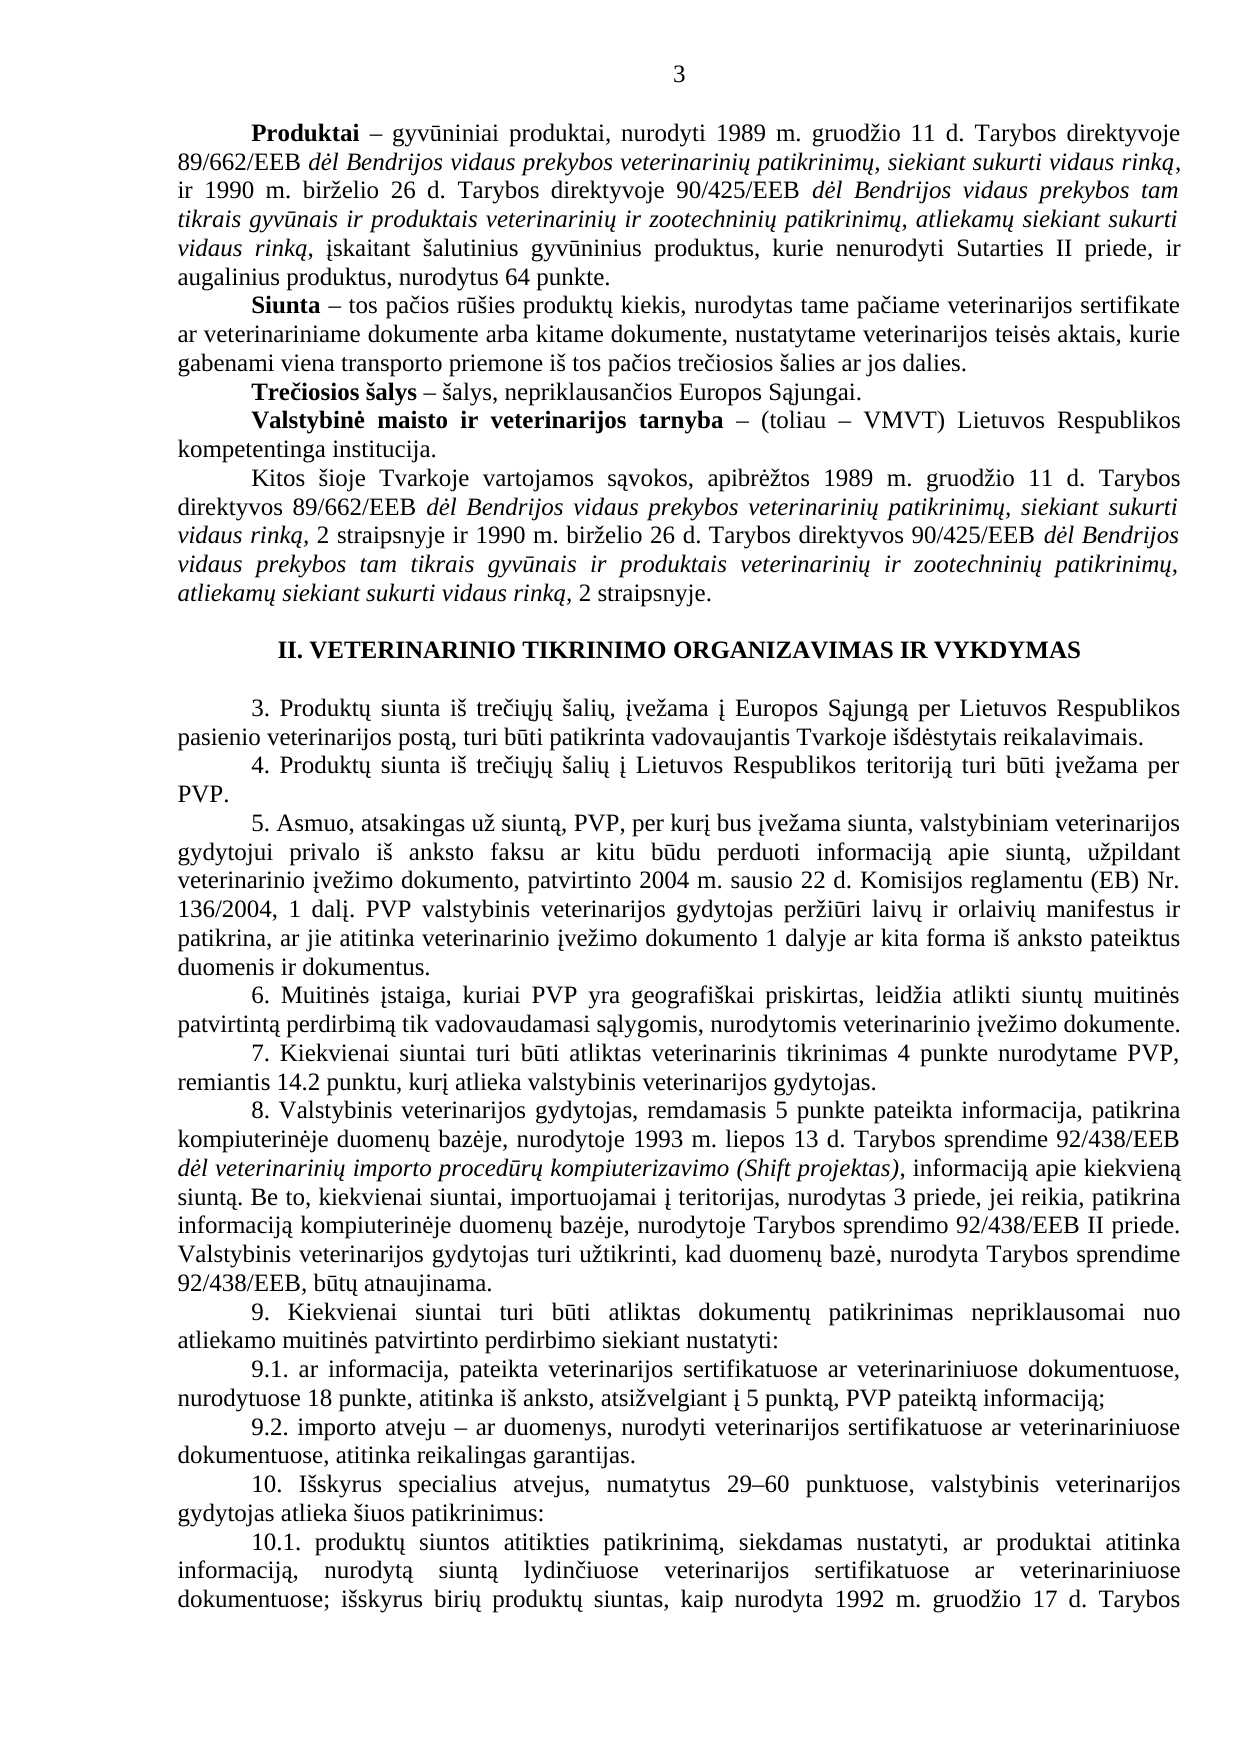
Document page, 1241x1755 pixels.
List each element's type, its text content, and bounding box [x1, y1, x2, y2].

text 3. Produktų siunta iš trečiųjų šalių, įvežama į Europos Sąjungą per Lietuvos Respublikos pasienio veterinarijos postą, turi būti patikrinta vadovaujantis Tvarkoje išdėstytais reikalavimais. [177, 693, 1181, 751]
text 9. Kiekvienai siuntai turi būti atliktas dokumentų patikrinimas nepriklausomai nuo atliekamo muitinės patvirtinto perdirbimo siekiant nustatyti: [177, 1297, 1181, 1354]
text 10. Išskyrus specialius atvejus, numatytus 29–60 punktuose, valstybinis veterinarijos gydytojas atlieka šiuos patikrinimus: [177, 1469, 1181, 1527]
text 7. Kiekvienai siuntai turi būti atliktas veterinarinis tikrinimas 4 punkte nurodytame PVP, remiantis 14.2 punktu, kurį atlieka valstybinis veterinarijos gydytojas. [177, 1038, 1181, 1096]
text Produktai – gyvūniniai produktai, nurodyti 1989 m. gruodžio 11 d. Tarybos direktyvoje 89/662/EEB dėl Bendrijos vidaus prekybos veterinarinių patikrinimų, siekiant sukurti vidaus rinką, ir 1990 m. birželio 26 d. Tarybos direktyvoje 90/425/EEB dėl Bendrijos vidaus prekybos tam tikrais gyvūnais ir produktais veterinarinių ir zootechninių patikrinimų, atliekamų siekiant sukurti vidaus rinką, įskaitant šalutinius gyvūninius produktus, kurie nenurodyti Sutarties II priede, ir augalinius produktus, nurodytus 64 punkte. [177, 118, 1181, 291]
text 4. Produktų siunta iš trečiųjų šalių į Lietuvos Respublikos teritoriją turi būti įvežama per PVP. [177, 751, 1181, 808]
text 5. Asmuo, atsakingas už siuntą, PVP, per kurį bus įvežama siunta, valstybiniam veterinarijos gydytojui privalo iš anksto faksu ar kitu būdu perduoti informaciją apie siuntą, užpildant veterinarinio įvežimo dokumento, patvirtinto 2004 m. sausio 22 d. Komisijos reglamentu (EB) Nr. 136/2004, 1 dalį. PVP valstybinis veterinarijos gydytojas peržiūri laivų ir orlaivių manifestus ir patikrina, ar jie atitinka veterinarinio įvežimo dokumento 1 dalyje ar kita forma iš anksto pateiktus duomenis ir dokumentus. [177, 808, 1181, 981]
text 10.1. produktų siuntos atitikties patikrinimą, siekdamas nustatyti, ar produktai atitinka informaciją, nurodytą siuntą lydinčiuose veterinarijos sertifikatuose ar veterinariniuose dokumentuose; išskyrus birių produktų siuntas, kaip nurodyta 1992 m. gruodžio 17 d. Tarybos [177, 1527, 1181, 1613]
text 8. Valstybinis veterinarijos gydytojas, remdamasis 5 punkte pateikta informacija, patikrina kompiuterinėje duomenų bazėje, nurodytoje 1993 m. liepos 13 d. Tarybos sprendime 92/438/EEB dėl veterinarinių importo procedūrų kompiuterizavimo (Shift projektas), informaciją apie kiekvieną siuntą. Be to, kiekvienai siuntai, importuojamai į teritorijas, nurodytas 3 priede, jei reikia, patikrina informaciją kompiuterinėje duomenų bazėje, nurodytoje Tarybos sprendimo 92/438/EEB II priede. Valstybinis veterinarijos gydytojas turi užtikrinti, kad duomenų bazė, nurodyta Tarybos sprendime 92/438/EEB, būtų atnaujinama. [177, 1096, 1181, 1297]
text Valstybinė maisto ir veterinarijos tarnyba – (toliau – VMVT) Lietuvos Respublikos kompetentinga institucija. [177, 406, 1181, 463]
text Trečiosios šalys – šalys, nepriklausančios Europos Sąjungai. [177, 377, 1181, 406]
text 6. Muitinės įstaiga, kuriai PVP yra geografiškai priskirtas, leidžia atlikti siuntų muitinės patvirtintą perdirbimą tik vadovaudamasi sąlygomis, nurodytomis veterinarinio įvežimo dokumente. [177, 981, 1181, 1038]
text 9.2. importo atveju – ar duomenys, nurodyti veterinarijos sertifikatuose ar veterinariniuose dokumentuose, atitinka reikalingas garantijas. [177, 1412, 1181, 1469]
text 9.1. ar informacija, pateikta veterinarijos sertifikatuose ar veterinariniuose dokumentuose, nurodytuose 18 punkte, atitinka iš anksto, atsižvelgiant į 5 punktą, PVP pateiktą informaciją; [177, 1354, 1181, 1412]
text II. VETERINARINIO TIKRINIMO ORGANIZAVIMAS IR VYKDYMAS [177, 636, 1181, 664]
text Siunta – tos pačios rūšies produktų kiekis, nurodytas tame pačiame veterinarijos sertifikate ar veterinariniame dokumente arba kitame dokumente, nustatytame veterinarijos teisės aktais, kurie gabenami viena transporto priemone iš tos pačios trečiosios šalies ar jos dalies. [177, 291, 1181, 377]
text Kitos šioje Tvarkoje vartojamos sąvokos, apibrėžtos 1989 m. gruodžio 11 d. Tarybos direktyvos 89/662/EEB dėl Bendrijos vidaus prekybos veterinarinių patikrinimų, siekiant sukurti vidaus rinką, 2 straipsnyje ir 1990 m. birželio 26 d. Tarybos direktyvos 90/425/EEB dėl Bendrijos vidaus prekybos tam tikrais gyvūnais ir produktais veterinarinių ir zootechninių patikrinimų, atliekamų siekiant sukurti vidaus rinką, 2 straipsnyje. [177, 463, 1181, 607]
